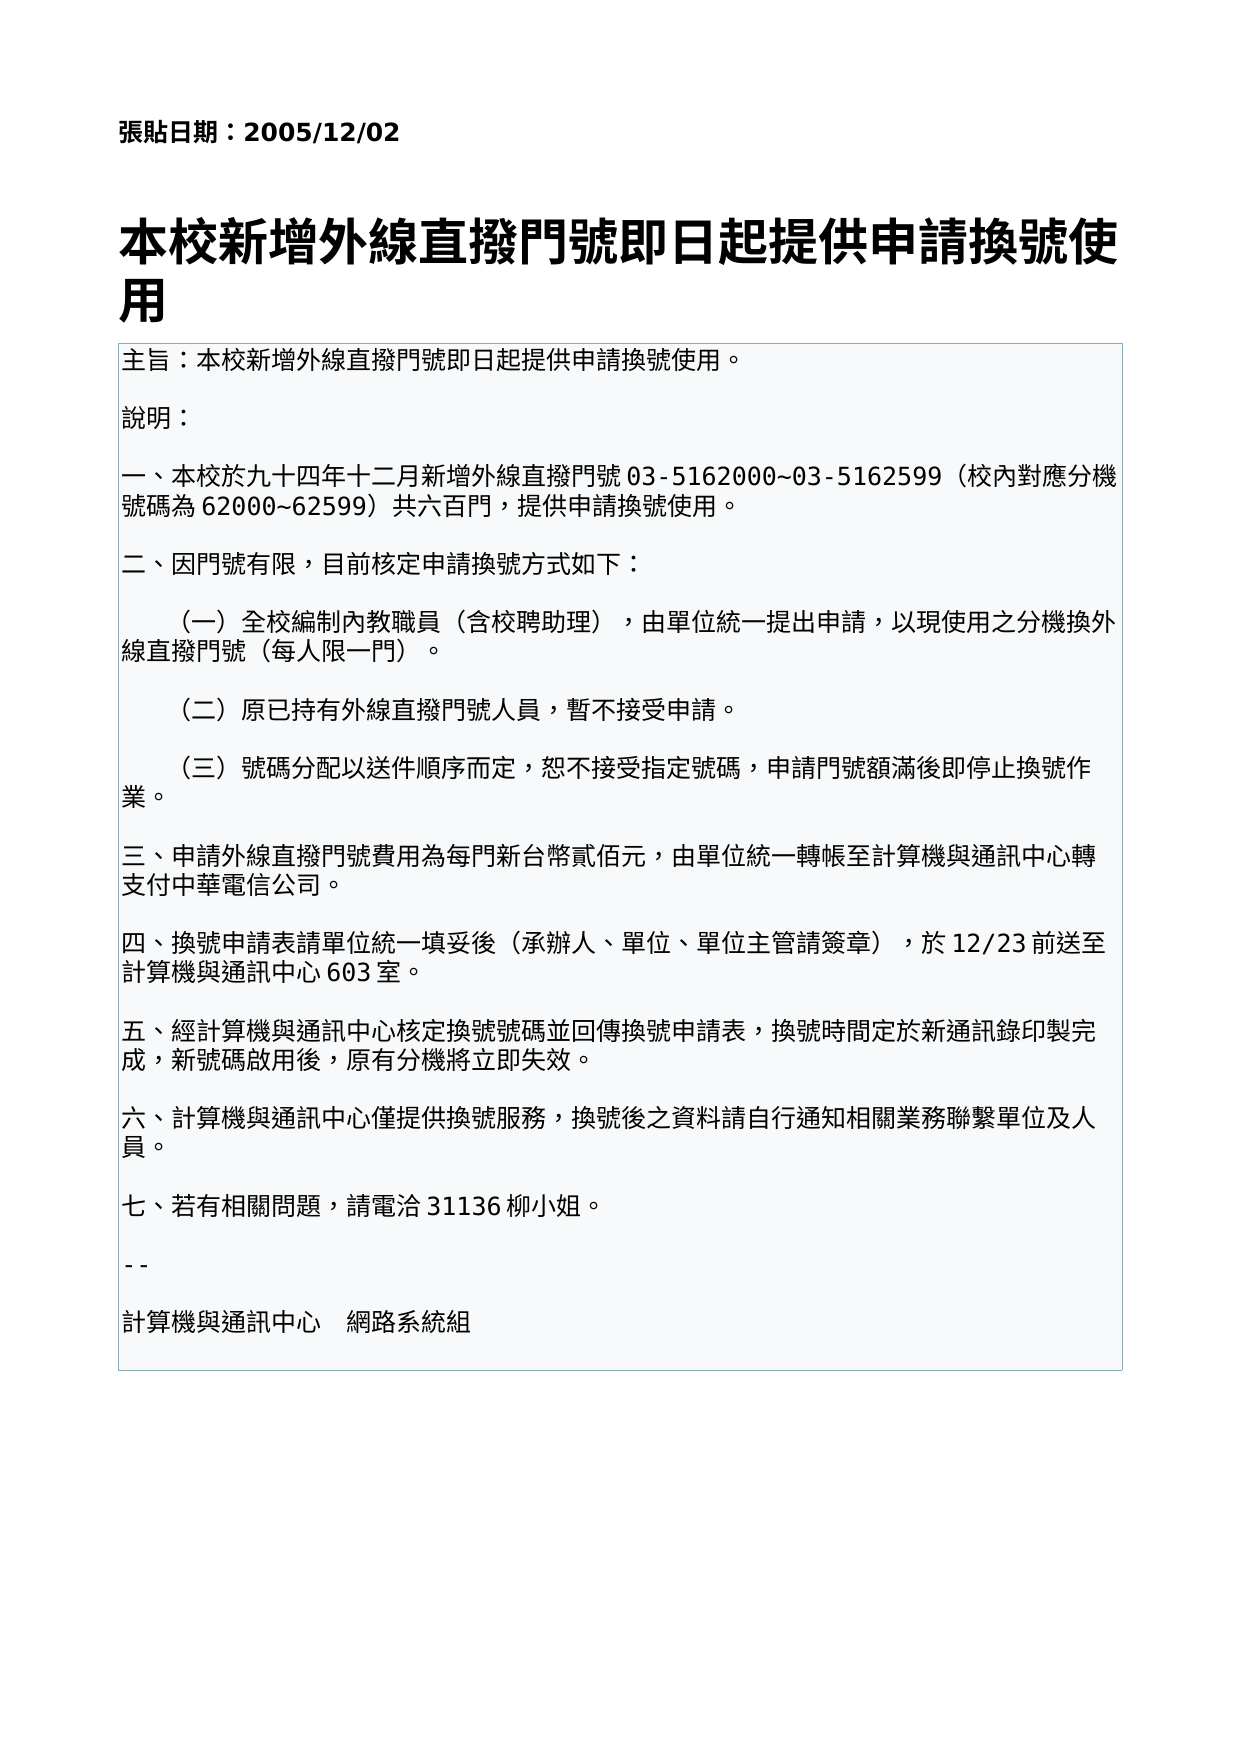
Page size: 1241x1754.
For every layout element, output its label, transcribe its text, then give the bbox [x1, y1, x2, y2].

text 主旨：本校新增外線直撥門號即日起提供申請換號使用。 說明： 一、本校於九十四年十二月新增外線直撥門號03-5162000~03-5162599（校內對應分機號碼為62000~62599）共六百門，提供申請換號使用。 二、因門號有限，目前核定申請換號方式如下： （一）全校編制內教職員（含校聘助理），由單位統一提出申請，以現使用之分機換外線直撥門號（每人限一門）。 （二）原已持有外線直撥門號人員，暫不接受申請。 （三）號碼分配以送件順序而定，恕不接受指定號碼，申請門號額滿後即停止換號作業。 三、申請外線直撥門號費用為每門新台幣貳佰元，由單位統一轉帳至計算機與通訊中心轉支付中華電信公司。 四、換號申請表請單位統一填妥後（承辦人、單位、單位主管請簽章），於12/23前送至計算機與通訊中心603室。 五、經計算機與通訊中心核定換號號碼並回傳換號申請表，換號時間定於新通訊錄印製完成，新號碼啟用後，原有分機將立即失效。 六、計算機與通訊中心僅提供換號服務，換號後之資料請自行通知相關業務聯繫單位及人員。 七、若有相關問題，請電洽31136柳小姐。 -- 計算機與通訊中心 網路系統組 [119, 344, 1122, 1370]
subtitle 本校新增外線直撥門號即日起提供申請換號使用 [118, 214, 1122, 330]
text 張貼日期：2005/12/02 [118, 118, 1122, 176]
